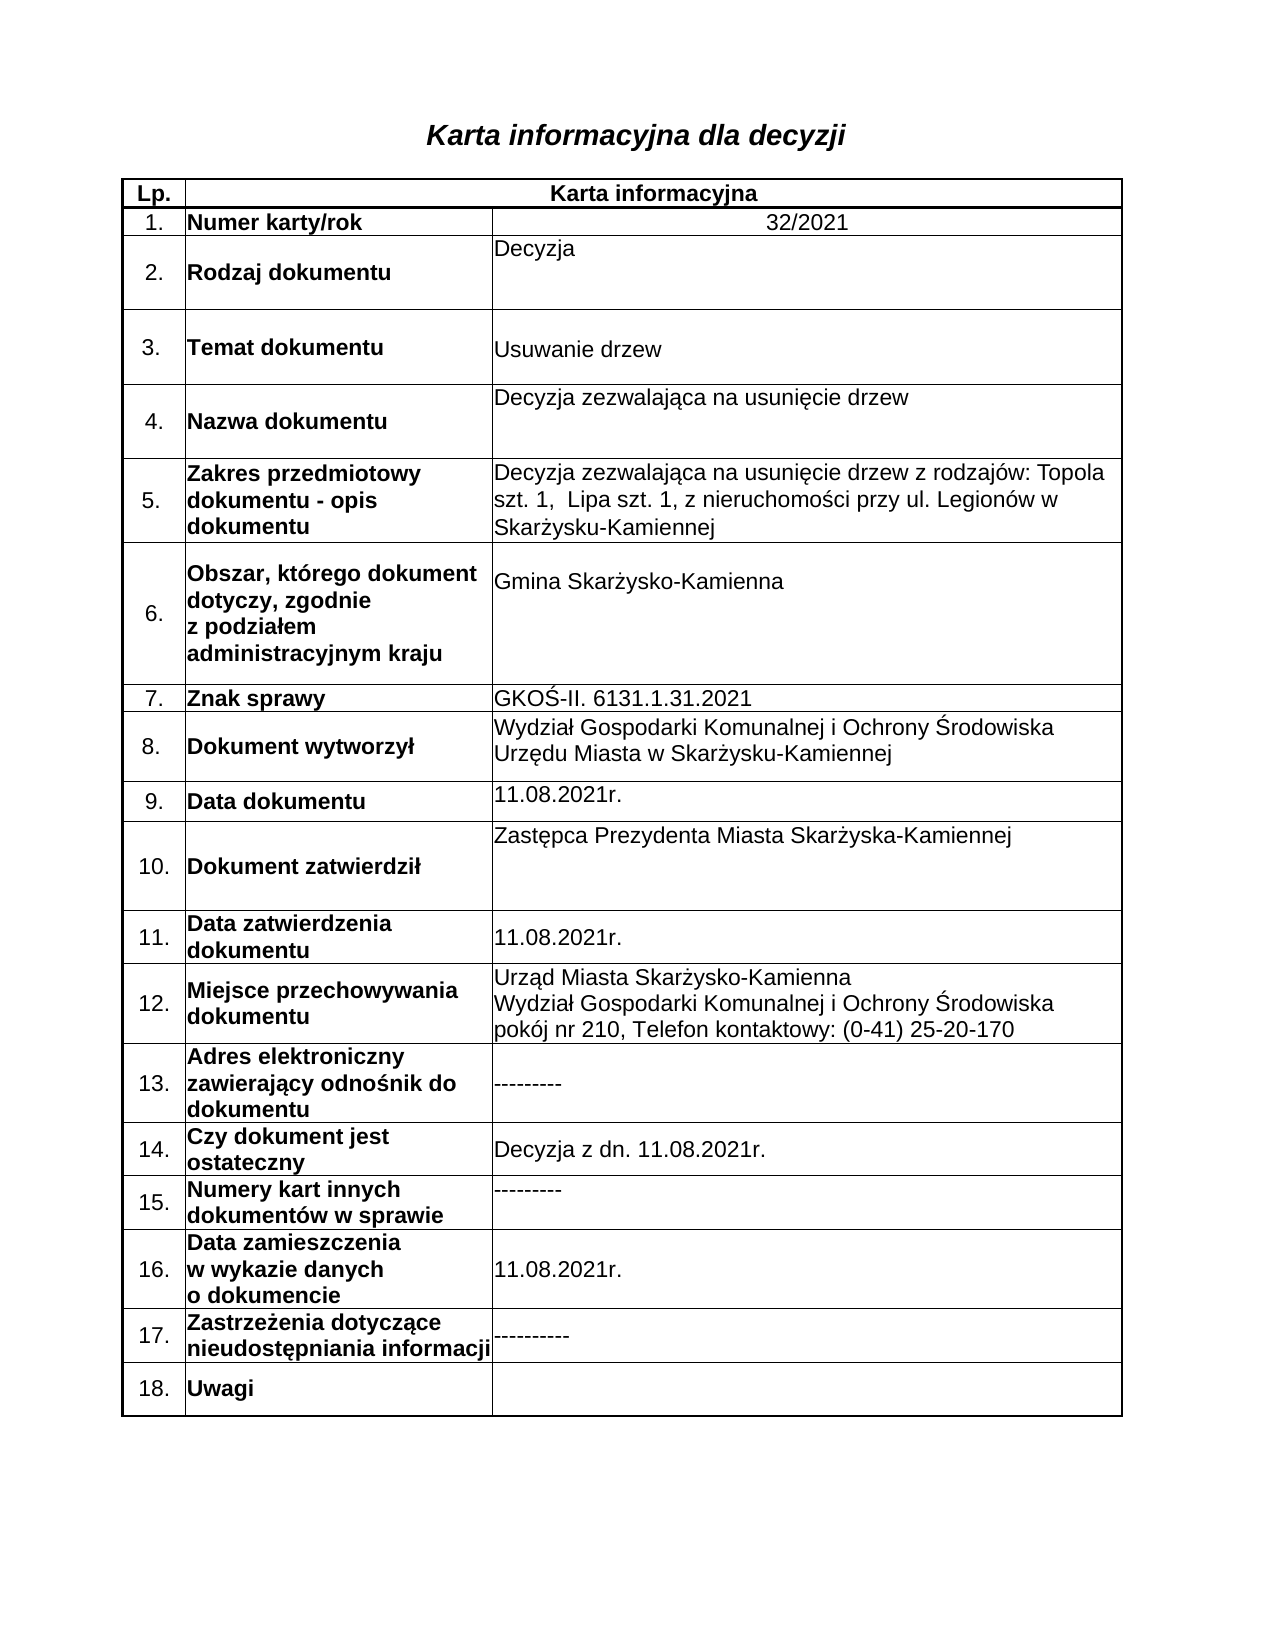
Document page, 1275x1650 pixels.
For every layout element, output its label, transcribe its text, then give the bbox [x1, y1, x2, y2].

table_cell Nazwa dokumentu [186, 385, 492, 458]
table_cell Numery kart innych dokumentów w sprawie [186, 1176, 492, 1229]
table_cell 5. [124, 459, 185, 541]
table_cell 15. [124, 1176, 185, 1229]
table_cell 9. [124, 782, 185, 821]
table_cell Urząd Miasta Skarżysko-Kamienna Wydział Gospodarki Komunalnej i Ochrony Środowiska pokój nr 210, Telefon kontaktowy: (0-41) 25-20-170 [493, 964, 1121, 1043]
table_cell 14. [124, 1123, 185, 1175]
table_cell 1. [124, 209, 185, 235]
table_cell 3. [124, 310, 185, 384]
table_cell 10. [124, 822, 185, 910]
table_cell 2. [124, 236, 185, 309]
table_cell 11.08.2021r. [493, 1230, 1121, 1308]
table_cell Wydział Gospodarki Komunalnej i Ochrony Środowiska Urzędu Miasta w Skarżysku-Kamiennej [493, 712, 1121, 781]
table_cell Decyzja [493, 236, 1121, 309]
table_cell 4. [124, 385, 185, 458]
table_cell [493, 1363, 1121, 1415]
table_cell Gmina Skarżysko-Kamienna [493, 543, 1121, 684]
table_cell Zakres przedmiotowy dokumentu - opis dokumentu [186, 459, 492, 541]
table_cell Decyzja z dn. 11.08.2021r. [493, 1123, 1121, 1175]
table_cell Rodzaj dokumentu [186, 236, 492, 309]
table_cell 7. [124, 685, 185, 711]
table_cell Data zatwierdzenia dokumentu [186, 911, 492, 963]
table_cell ---------- [493, 1309, 1121, 1361]
table_cell Miejsce przechowywania dokumentu [186, 964, 492, 1043]
table_cell Zastrzeżenia dotyczące nieudostępniania informacji [186, 1309, 492, 1361]
table_cell 12. [124, 964, 185, 1043]
table_cell 11.08.2021r. [493, 911, 1121, 963]
table_cell Decyzja zezwalająca na usunięcie drzew z rodzajów: Topola szt. 1, Lipa szt. 1, z nieruchomości przy ul. Legionów w Skarżysku-Kamiennej [493, 459, 1121, 541]
table_cell Obszar, którego dokument dotyczy, zgodnie z podziałem administracyjnym kraju [186, 543, 492, 684]
table_cell 32/2021 [493, 209, 1121, 235]
table_cell Uwagi [186, 1363, 492, 1415]
table_cell Czy dokument jest ostateczny [186, 1123, 492, 1175]
table_cell GKOŚ-II. 6131.1.31.2021 [493, 685, 1121, 711]
table_cell Adres elektroniczny zawierający odnośnik do dokumentu [186, 1044, 492, 1122]
table_cell 13. [124, 1044, 185, 1122]
table_cell 11.08.2021r. [493, 782, 1121, 821]
table_cell Dokument wytworzył [186, 712, 492, 781]
table_cell Temat dokumentu [186, 310, 492, 384]
text Karta informacyjna dla decyzji [118, 118, 1157, 152]
table_header Karta informacyjna [186, 180, 1121, 206]
table_cell Dokument zatwierdził [186, 822, 492, 910]
table_cell Usuwanie drzew [493, 310, 1121, 384]
table_cell 6. [124, 543, 185, 684]
table_cell 18. [124, 1363, 185, 1415]
table_cell 11. [124, 911, 185, 963]
table_cell --------- [493, 1044, 1121, 1122]
table_cell --------- [493, 1176, 1121, 1229]
table_header Lp. [124, 180, 185, 206]
table_cell Decyzja zezwalająca na usunięcie drzew [493, 385, 1121, 458]
table_cell 16. [124, 1230, 185, 1308]
table_cell Data dokumentu [186, 782, 492, 821]
table_cell 17. [124, 1309, 185, 1361]
table_cell Numer karty/rok [186, 209, 492, 235]
table_cell Zastępca Prezydenta Miasta Skarżyska-Kamiennej [493, 822, 1121, 910]
table_cell 8. [124, 712, 185, 781]
table_cell Znak sprawy [186, 685, 492, 711]
table_cell Data zamieszczenia w wykazie danych o dokumencie [186, 1230, 492, 1308]
